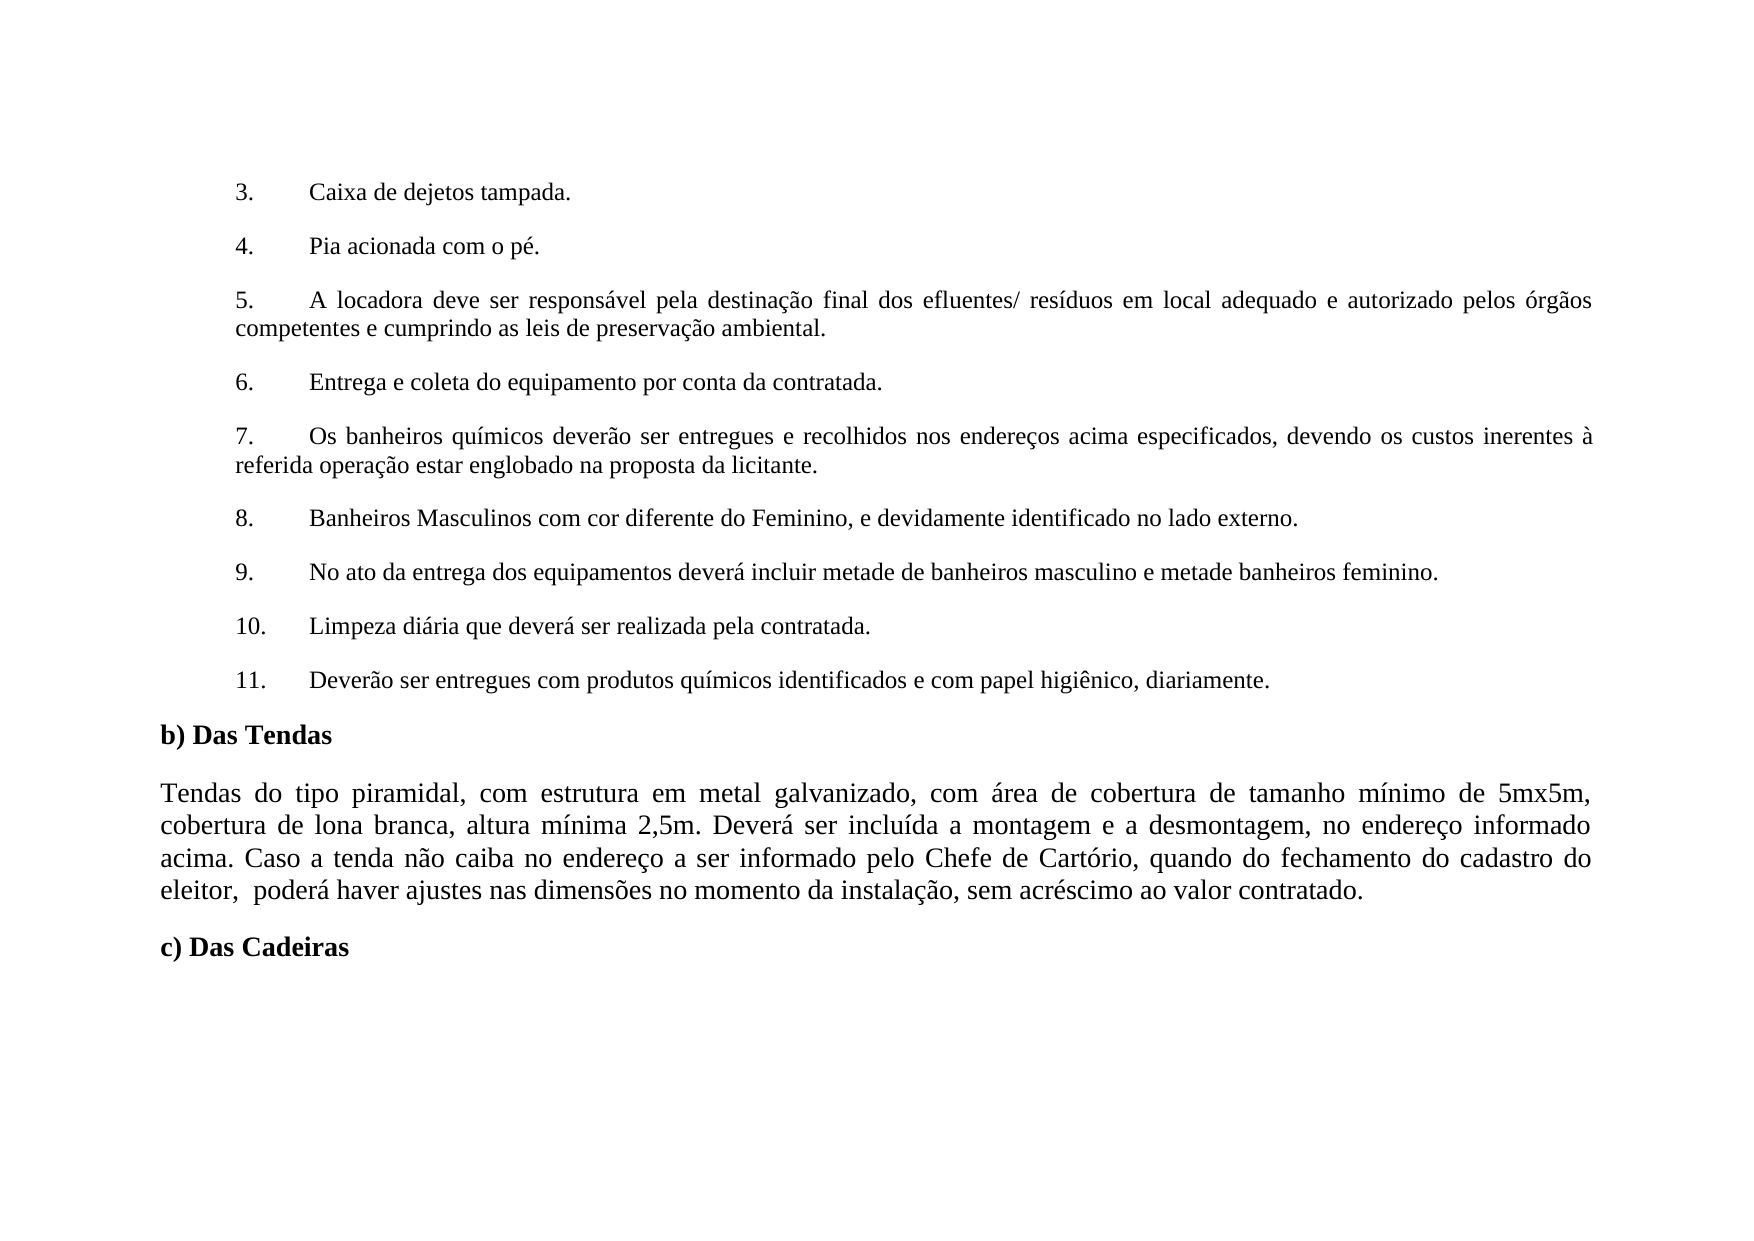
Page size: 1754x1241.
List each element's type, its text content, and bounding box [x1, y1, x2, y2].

list Caixa de dejetos tampada. [235, 177, 1594, 206]
text c) Das Cadeiras [160, 930, 1594, 963]
list Deverão ser entregues com produtos químicos identificados e com papel higiênico, diariamente. [235, 665, 1594, 693]
text b) Das Tendas [160, 718, 1594, 751]
list Pia acionada com o pé. [235, 231, 1594, 260]
list Entrega e coleta do equipamento por conta da contratada. [235, 367, 1594, 396]
text Tendas do tipo piramidal, com estrutura em metal galvanizado, com área de cobertura de tamanho mínimo de 5mx5m, cobertura de lona branca, altura mínima 2,5m. Deverá ser incluída a montagem e a desmontagem, no endereço informado acima. Caso a tenda não caiba no endereço a ser informado pelo Chefe de Cartório, quando do fechamento do cadastro do eleitor, poderá haver ajustes nas dimensões no momento da instalação, sem acréscimo ao valor contratado. [160, 776, 1594, 905]
list A locadora deve ser responsável pela destinação final dos efluentes/ resíduos em local adequado e autorizado pelos órgãos competentes e cumprindo as leis de preservação ambiental. [235, 285, 1594, 342]
list Banheiros Masculinos com cor diferente do Feminino, e devidamente identificado no lado externo. [235, 503, 1594, 532]
list No ato da entrega dos equipamentos deverá incluir metade de banheiros masculino e metade banheiros feminino. [235, 557, 1594, 586]
list Limpeza diária que deverá ser realizada pela contratada. [235, 611, 1594, 640]
list Os banheiros químicos deverão ser entregues e recolhidos nos endereços acima especificados, devendo os custos inerentes à referida operação estar englobado na proposta da licitante. [235, 421, 1594, 478]
